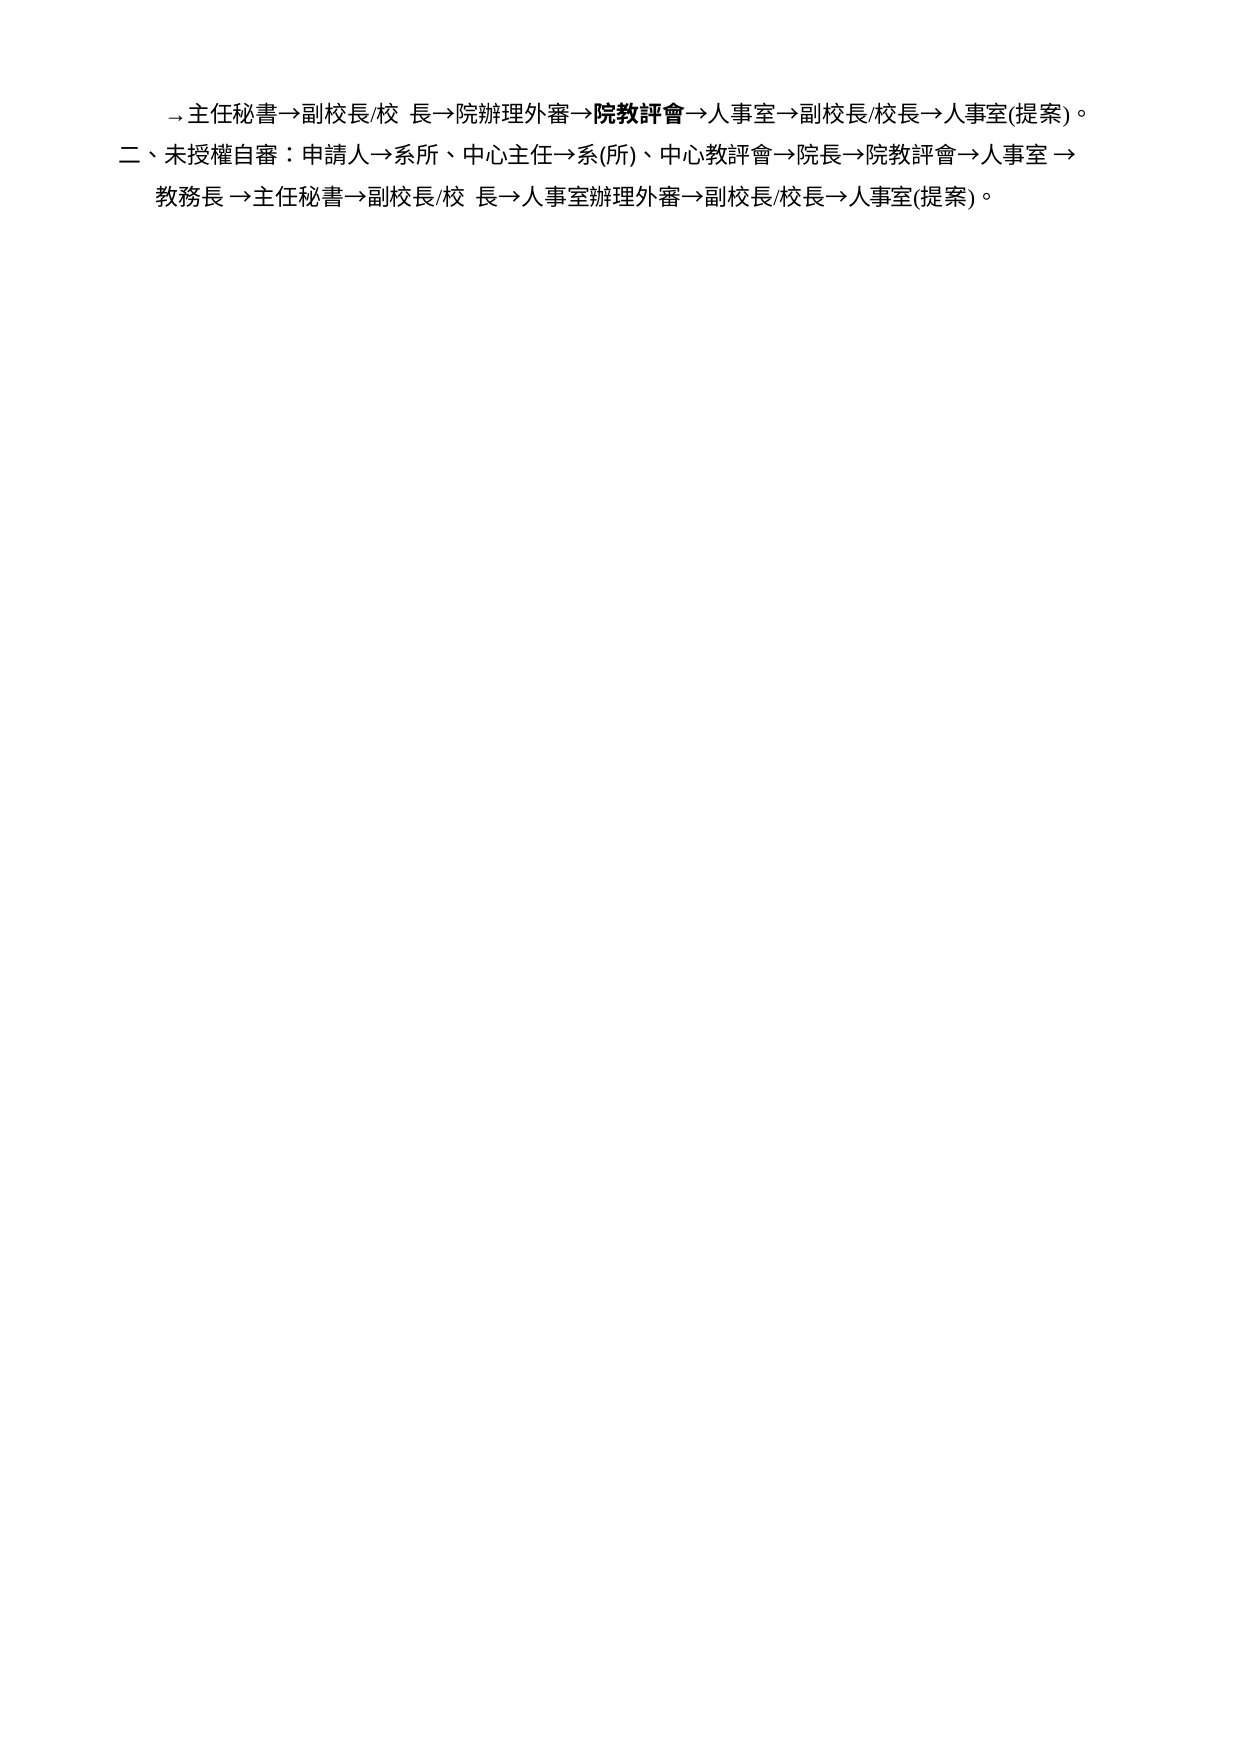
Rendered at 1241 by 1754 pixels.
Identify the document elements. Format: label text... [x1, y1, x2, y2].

text 二、未授權自審：申請人→系所、中心主任→系(所)、中心教評會→院長→院教評會→人事室 → [118, 130, 1122, 172]
text 教務長 →主任秘書→副校長/校 長→人事室辦理外審→副校長/校長→人事室(提 案)。 [155, 172, 1122, 214]
text →主任秘書→副校長/校 長→院辦理外審→院教評會→人事室→副校長/校長→人事室(提 案)。 [118, 89, 1122, 130]
